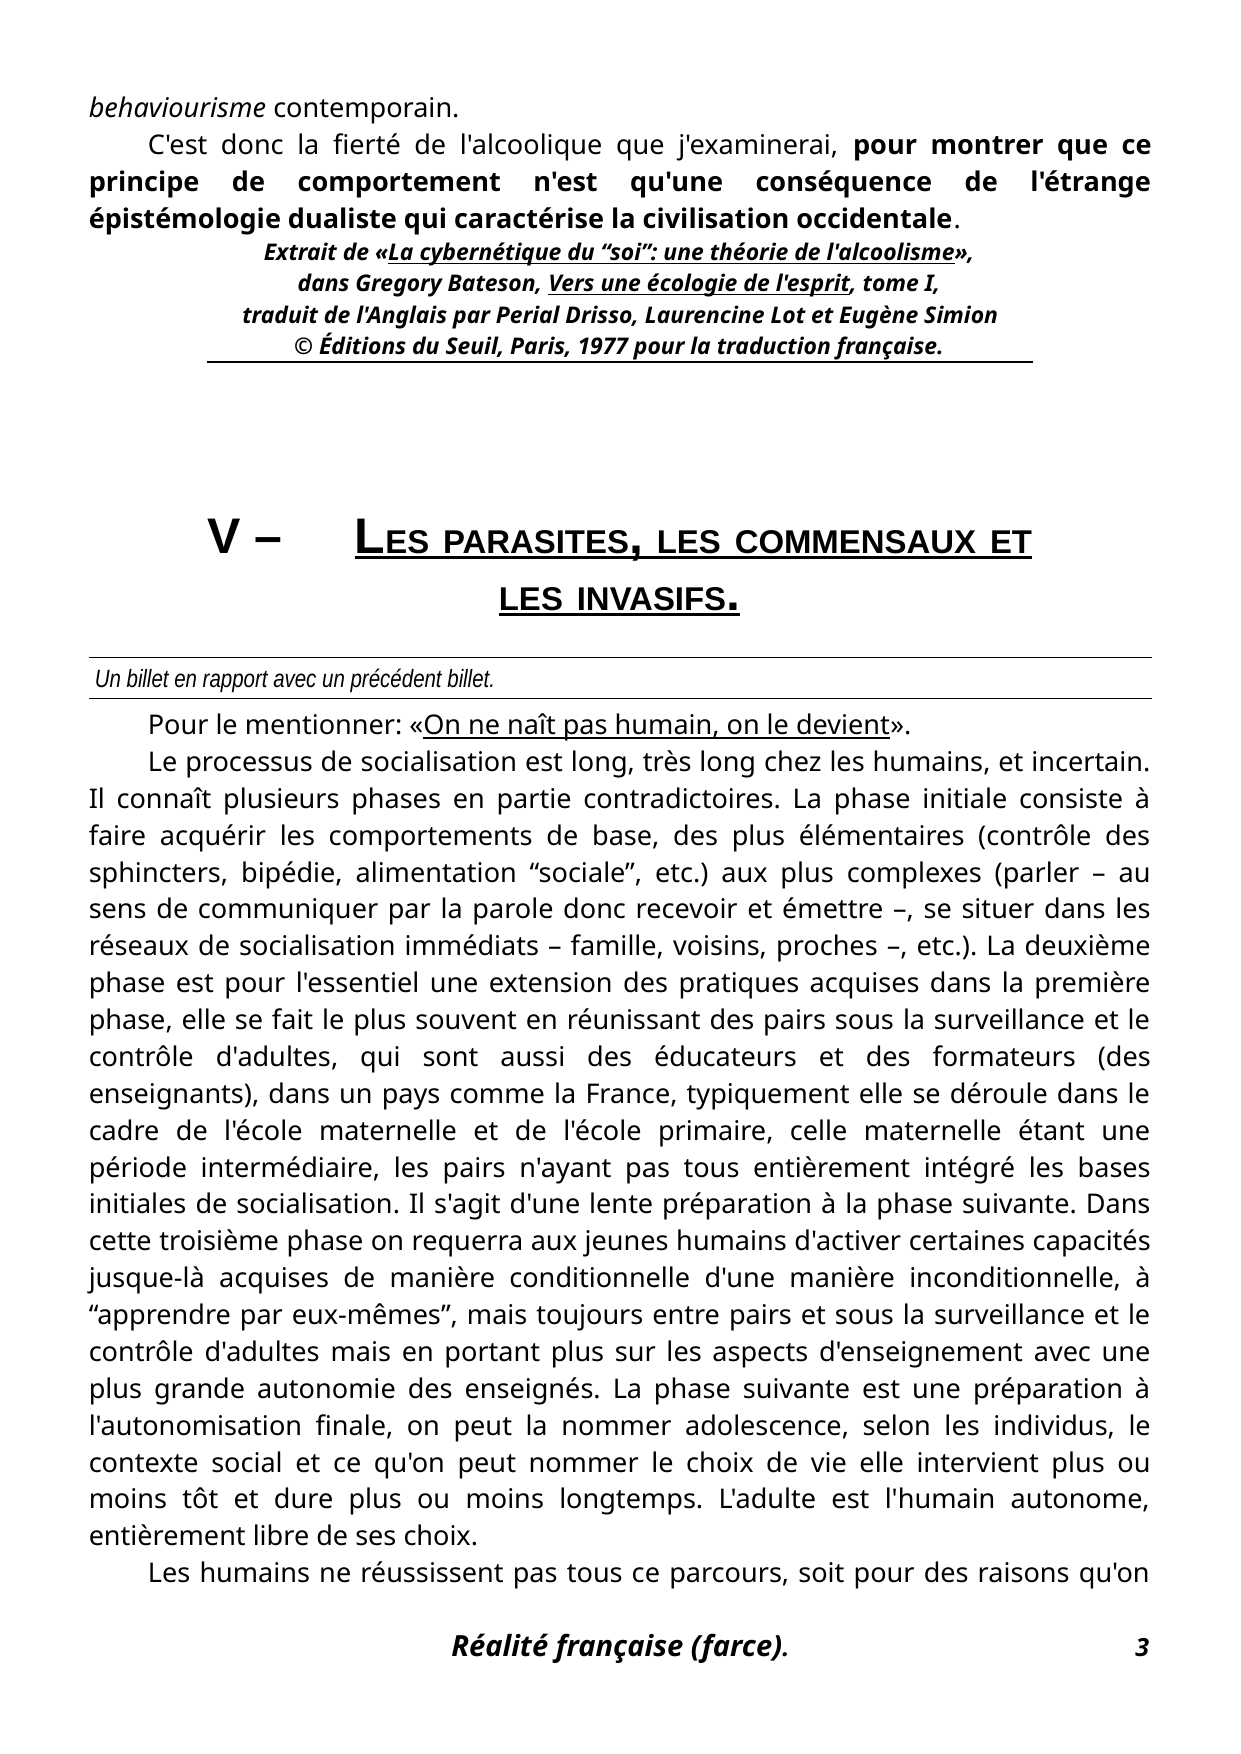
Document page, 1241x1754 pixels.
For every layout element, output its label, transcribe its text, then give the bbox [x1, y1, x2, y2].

text behaviourisme contemporain. [88, 88, 1152, 125]
text Les humains ne réussissent pas tous ce parcours, soit pour des raisons qu'on [88, 1554, 1152, 1591]
text Un billet en rapport avec un précédent billet. [88, 658, 1152, 699]
text C'est donc la fierté de l'alcoolique que j'examinerai, pour montrer que ce principe de comportement n'est qu'une conséquence de l'étrange épistémologie dualiste qui caractérise la civilisation occidentale. [88, 125, 1152, 236]
text Le processus de socialisation est long, très long chez les humains, et incertain. Il connaît plusieurs phases en partie contradictoires. La phase initiale consiste à faire acquérir les comportements de base, des plus élémentaires (contrôle des sphincters, bipédie, alimentation “sociale”, etc.) aux plus complexes (parler – au sens de communiquer par la parole donc recevoir et émettre –, se situer dans les réseaux de socialisation immédiats – famille, voisins, proches –, etc.). La deuxième phase est pour l'essentiel une extension des pratiques acquises dans la première phase, elle se fait le plus souvent en réunissant des pairs sous la surveillance et le contrôle d'adultes, qui sont aussi des éducateurs et des formateurs (des enseignants), dans un pays comme la France, typiquement elle se déroule dans le cadre de l'école maternelle et de l'école primaire, celle maternelle étant une période intermédiaire, les pairs n'ayant pas tous entièrement intégré les bases initiales de socialisation. Il s'agit d'une lente préparation à la phase suivante. Dans cette troisième phase on requerra aux jeunes humains d'activer certaines capacités jusque-là acquises de manière conditionnelle d'une manière inconditionnelle, à “apprendre par eux-mêmes”, mais toujours entre pairs et sous la surveillance et le contrôle d'adultes mais en portant plus sur les aspects d'enseignement avec une plus grande autonomie des enseignés. La phase suivante est une préparation à l'autonomisation finale, on peut la nommer adolescence, selon les individus, le contexte social et ce qu'on peut nommer le choix de vie elle intervient plus ou moins tôt et dure plus ou moins longtemps. L'adulte est l'humain autonome, entièrement libre de ses choix. [88, 742, 1152, 1554]
text Pour le mentionner: «On ne naît pas humain, on le devient». [88, 706, 1152, 742]
text Extrait de «La cybernétique du “soi”: une théorie de l'alcoolisme», dans Gregory Bateson, Vers une écologie de l'esprit, tome I, traduit de l'Anglais par Perial Drisso, Laurencine Lot et Eugène Simion © Éditions du Seuil, Paris, 1977 pour la traduction française. [207, 236, 1033, 361]
subtitle Les parasites, les commensaux et les invasifs. [176, 506, 1063, 621]
